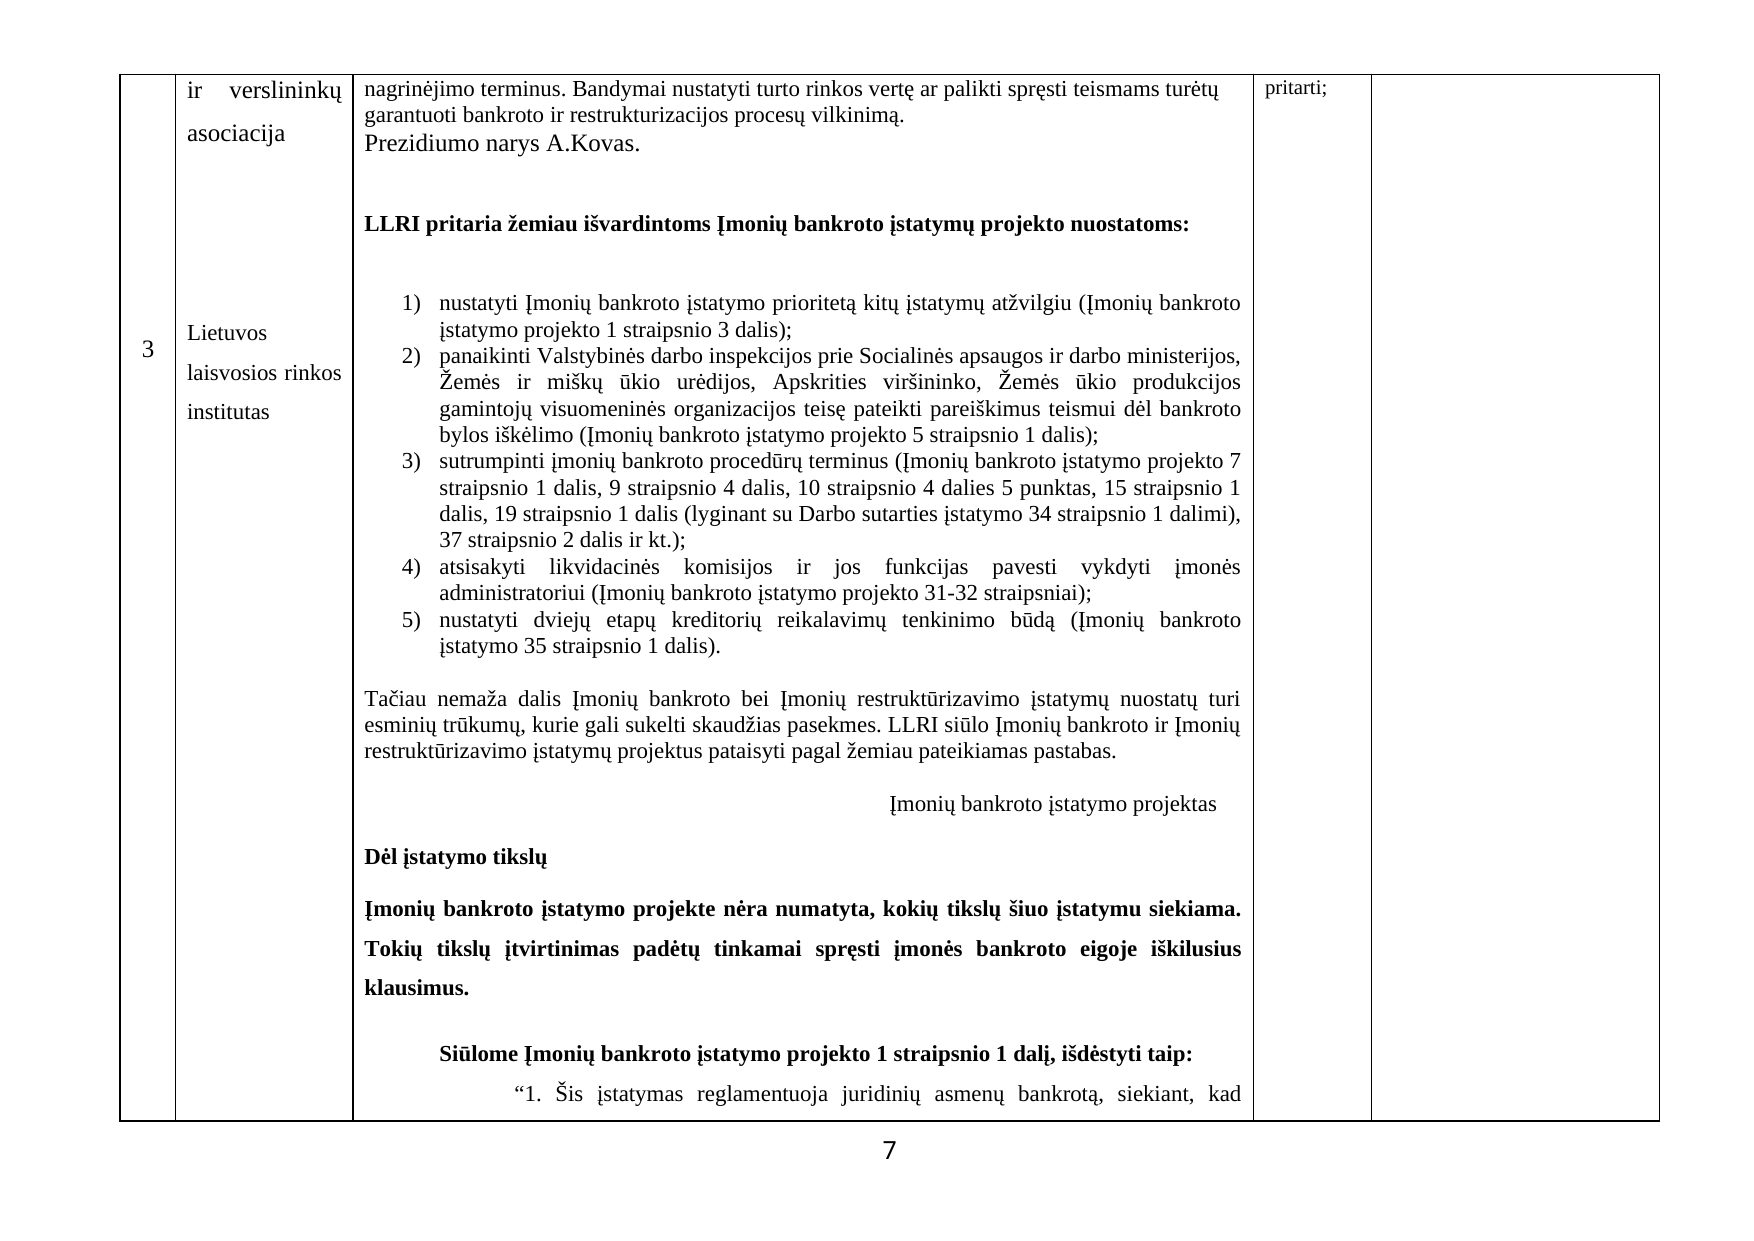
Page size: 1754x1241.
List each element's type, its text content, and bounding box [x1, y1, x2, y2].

table_cell 3 [121, 75, 175, 1120]
table_cell pritarti; [1254, 75, 1371, 1120]
table_cell Lietkoopsąjungos valdyba, išnagrinėjusi Įmonių bankroto įstatymo projektą Nr. IXP-330, iš esmės jam pritaria, tačiau jį svarstant siūlo sukonkretinti arba papildyti šiuos straipsnius: 2 straipsnio 8 dalį. Atsižvelgiant į tai, kad sunku nustatyti uždelstų įsiskolinimų sumą, nemokumo sąvoką apibūdinantį sakinį pratęsti po žodžių “viršija pusę jos turto” įrašant “arba įmonės įsipareigojimai (skolos) viršija 75 procentus jos turto”. 4 straipsnį. Pirmame sakinyje po žodžių “asmenys gali” įrašyti “6 straipsnio 1 dalyje nustatyta tvarka”. 5 straipsnio 2 dalį. Papildyti žodžiu “likviduojamai” ir išdėstyti taip: “Pareiškimą teismui dėl bankroto bylos iškėlimo likviduojamai įmonei privalo pateikti likvidatorius.” 8 straipsnio 2 dalį. Antrame sakinyje po žodžio “kuriuose” vietoj žodžių “nurodomi jų adresai” įrašyti žodį “ nurodomos”. 9 straipsnio 1dalį. Išbraukti 1 punkto žodžius “ir įvertinti įmonės turtą”. 10 straipsnį. 6 dalies 2 sakinį numeruoti 7 dalimi. 1 straipsnio 2dalį. Pirmame sakinyje vietoj žodžio “gali” įrašyti žodžius “turi pirmumo teisę”. 11 straipsnio 3dalį. 8 punkte po žodžių “pripažinimo negaliojančiais” įrašyti žodžius “ir jeigu per minėtą laikotarpį nebuvo atliktas auditas (revizija) - organizuoja jo atlikimą”. 20 straipsnį. Pirmame sakinyje po žodžių “administratorius privalo” įterpti žodžius “atlikti auditą ir”. 21 straipsnio 1dalį. 2 punkte po žodžių “priimtų nutarimų” įrašyti ”reikalauti atlikti auditą (reviziją)”. 33 straipsnio 1 dalį. Teiginį “Neparduotas turtas gali būti perduotas kreditoriams” reikia papildyti, t. y. paaiškinti, kaip elgtis tais atvejais, kai reikalavimai kreditoriaus, kuris pageidauja juos atsiimti turtu, turtėtų būti tenkinami paskesne eile arba antru etapu. 33 straipsnio 2dalį. Priešpaskutinį sakinį patikslinti ir išdėstyti taip: “Uždarosios akcinės bendrovės, kurios akcijos parduodamos, akcininkai turi teisę akcijas įsigyti pirmumo tvarka”. 34 straipsnio 1 dalį. Manome, kad šio straipsnio pirmas sakinys gali būti skirtingai traktuojamas. Neaišku, ar galima turtą parduoti už mažesnę kainą nei įkeitimu užtikrinta reikalavimų suma ir skirtumą tarp reikalavimų sumos ir pardavimo kainos tenkinti bendra tvarka, ar, jei nepavyksta parduoti įkeisto turto už kainą, kuri užtikrinta įkeitimu, - jį perduoti įkaito turėtojui. Siūlome tokią pirmo sakinio redakciją: “Įkeitimu užtikrinti kreditoriaus reikalavimai tenkinami iš lėšų, gautų pardavus įkeistą turtą, o jeigu jo nepavyksta parduoti už didesnę arba reikalavimų sumą atitinkančią kainą - perduodant įkeistą turtą”. 37 straipsnio 5 dalį. Po žodžių “nuo 2001 m . liepos 1 d.” įrašyti “išskyrus įmones, kurių likvidavimas prasidėjo iki 2000 m. liepos 1 d., - šioms įmonėms 24 mėnesių terminas likvidavimo procedūrai užbaigti skaičiuojamas nuo 2000 m. liepos 1 d.” Mane labai neramina "turto" savokos neapibrežtumas abiejuose įstatymuose (2str. 8 p. Bankroto įstatymo projekte ir 3str.5p. Restruktūrizavimo įstatymo projekte). Aš siūlyčiau vienareikšmiškai apibrėžti "turto" savoką šiuose istatymuose, kai ji naudojama nustatyti Įmonės nemokumą. Vietoje žodžio "turtas" reikėtų įrašyti frazę: "turto vertė iš paskutiniojo mokesčių inspekcijai priduoto įmonės balanso". Palikus projekte siūloma redakciją, labai nesunku užvilkinti bankroto paskelbimo, teisminio nagrinėjimo terminus. Bandymai nustatyti turto rinkos vertę ar palikti spręsti teismams turėtų garantuoti bankroto ir restrukturizacijos procesų vilkinimą. Prezidiumo narys A.Kovas. LLRI pritaria žemiau išvardintoms Įmonių bankroto įstatymų projekto nuostatoms: nustatyti Įmonių bankroto įstatymo prioritetą kitų įstatymų atžvilgiu (Įmonių bankroto įstatymo projekto 1 straipsnio 3 dalis); panaikinti Valstybinės darbo inspekcijos prie Socialinės apsaugos ir darbo ministerijos, Žemės ir miškų ūkio urėdijos, Apskrities viršininko, Žemės ūkio produkcijos gamintojų visuomeninės organizacijos teisę pateikti pareiškimus teismui dėl bankroto bylos iškėlimo (Įmonių bankroto įstatymo projekto 5 straipsnio 1 dalis); sutrumpinti įmonių bankroto procedūrų terminus (Įmonių bankroto įstatymo projekto 7 straipsnio 1 dalis, 9 straipsnio 4 dalis, 10 straipsnio 4 dalies 5 punktas, 15 straipsnio 1 dalis, 19 straipsnio 1 dalis (lyginant su Darbo sutarties įstatymo 34 straipsnio 1 dalimi), 37 straipsnio 2 dalis ir kt.); atsisakyti likvidacinės komisijos ir jos funkcijas pavesti vykdyti įmonės administratoriui (Įmonių bankroto įstatymo projekto 31-32 straipsniai); nustatyti dviejų etapų kreditorių reikalavimų tenkinimo būdą (Įmonių bankroto įstatymo 35 straipsnio 1 dalis). Tačiau nemaža dalis Įmonių bankroto bei Įmonių restruktūrizavimo įstatymų nuostatų turi esminių trūkumų, kurie gali sukelti skaudžias pasekmes. LLRI siūlo Įmonių bankroto ir Įmonių restruktūrizavimo įstatymų projektus pataisyti pagal žemiau pateikiamas pastabas. Įmonių bankroto įstatymo projektas Dėl įstatymo tikslų Įmonių bankroto įstatymo projekte nėra numatyta, kokių tikslų šiuo įstatymu siekiama. Tokių tikslų įtvirtinimas padėtų tinkamai spręsti įmonės bankroto eigoje iškilusius klausimus. Siūlome Įmonių bankroto įstatymo projekto 1 straipsnio 1 dalį, išdėstyti taip: “1. Šis įstatymas reglamentuoja juridinių asmenų bankrotą, siekiant, kad bankrotas vyktų operatyviai, sklandžiai ir padėtų kuo geriau patenkinti juridinio asmens kreditorių interesus.” Dėl Įmonių bankroto įstatymo taikymo Lietuvos Respublikos Įmonių bankroto įstatymo projekto 1 straipsnio 2 dalis numato, kad įstatymas taikomas visoms įmonėms, viešosioms įstaigoms, bankams ir kredito unijoms. Taip apibrėžus įstatymo taikymo sritį, už jo ribų lieka kiti subjektai, galintys prisiimti finansinius įsipareigojimus – asociacijos, visuomeninės organizacijos ir kt. Taigi neaišku, kaip juose yra tenkinami kreditorių reikalavimai ir vykdomos bankroto procedūros. Visiems subjektams, galintiems prisiimti finansinius įsipareigojimus ir neįstengiantiems jų įvykdyti, turi būti taikomos vienodos nuostatos dėl kreditorių reikalavimų tenkinimo ir bankroto procedūrų. Esant minėtai 1 straipsnio 2 dalies formuluotei, įstatymo nuostatos taip pat nebus privalomos naujai atsirandančioms ir įstatyme neįvardintoms ūkio organizavimo formoms. Atkreipiame dėmesį, kad naujojo Civilinio kodekso 2.33 straipsnyje juridinis asmuo apibrėžiamas kaip savo pavadinimą turinti įmonė, įstaiga ar organizacija, kuri gali savo vardu įgyti ir turėti teises ir pareigas, būti ieškovu ir atsakovu teisme. Atsižvelgdami į tai, kad Civilinis kodeksas įsigalios 2001 m. liepos 1d., ir derindami jame numatytą juridinio asmens sąvoką su Įmonių bankroto įstatymu, siūlome nustatyti, kad Įmonių bankroto įstatymas taikomas visiems juridiniams asmenims. Jeigu tam tikriems juridiniams asmenims, pavyzdžiui, biudžetinėms įstaigoms, šio įstatymo sąmoningai numatoma netaikyti, šie subjektai turėtų būti įvardinti šiame straipsnyje. Su naujuoju Civiliniu kodeksu būtina suderinti ir kitus Įmonių bankroto įstatymo straipsnius. Siūlome Įmonių bankroto įstatymo projekto 1 straipsnio 2 dalį pakeisti ir išdėstyti taip: “2. Įstatymas taikomas visiems juridiniams asmenims, įregistruotiems Lietuvos Respublikos įstatymų nustatyta tvarka. Bankų, kredito unijų, draudimo įmonių, žemės ūkio įmonių, vertybinių popierių apyvartos tarpininkų, investicinių bendrovių ir kitų įmonių ir įstaigų bankroto proceso vykdymo ypatumus gali nustatyti kiti šių įmonių ir viešųjų įstaigų veiklą reglamentuojantys įstatymai.” Dėl nemokumo kriterijų Įmonių bankroto įstatymo projekte iš esmės keičiama įmonių nemokumo sąvoka. Pagal Įmonių bankroto įstatymo projektą įmonės nemokumas – tai įmonės būsena, kai ji laiku neatsiskaito su kreditoriumi (kreditoriais) ir šių jos įsipareigojimų suma yra ne mažesnė kaip dešimt tūkstančių litų ir viršija pusę jos turto (2 straipsnio 8 dalis). Įmonės nemokumo sąvokos pataisymas, numatant, kad įmonė yra nemoki, jei jos įsipareigojimai viršija pusę jos turto, sudaro galimybę anksčiau pradėti bankroto procedūrą. Atrodytų, kad taip sudaromos palankesnės sąlygos patenkinti kreditorių reikalavimus. Tačiau įgyvendinus šias pataisas bankroto procedūros galės būti inicijuotos net toms įmonėms, kurios turi tik laikinų sunkumų, nors apskritai yra pajėgios normaliai dirbti ir atsiskaityti su kreditoriais be bankroto procedūrų. Visų pirma, vien tik turimo turto ir įsipareigojimų santykis gali nedaug tepasakyti, nes esminis dalykas šiuo atveju yra įsipareigojimų vykdymo terminas. Antra, tik tuomet, kai turtas tampa mažesnis už įsipareigojimus, galima pagrįstai kalbėti apie negalėjimą atsiskaityti su kreditoriais Pritariame, kad nemokumui nustatyti būtina lyginti įmonės įsipareigojimus su jos turtu rinkos, o ne balansine verte, nes būtent turto lyginimas su rinkos verte atskleidžia realią įmonės padėtį. Tačiau šios nuostatos įgyvendinimas pagal pateiktą projektą yra neaiškus ir gali sukelti nemažai keblumų. Visų pirma, pagal nemokumo apibrėžimą neaišku, kokiaiss metodais turi būti vertinamas turtas ir įsipareigojimai, kas vertins ir kokiais terminais, ar bus vertinama pati įmonė kaip verslas, ar bus vertinamos įmonės turimos reikalavimo teisės ir t.t. Siūlome nustatyti, kad įmonei bankroto bylą galima kelti tik tada, kai jos skolos viršija visą jos turtą (o ne pusę, kaip numatyta projekte). Siūlome nustatyti, kad: sprendimą, ar įmonės įsipareigojimai sudaro didesnę dalį lyginant su įmonės turto rinkos verte nei numatyta nemokumo kriterijuose, priima teismas, kuris, esant būtinybei, gali pasitelkti nepriklausomus turto vertintojus; iki vertinant įmonės turtą turi būt įvertinta įmonė kaip verslas; vertinant įmonės turtą turi būti atsižvelgiama į įmonės turimas reikalavimo teises ir kitas vertybes, kurios gali turėti rinkos vertę; be formalaus turto ir įsipareigojimų santykio kriterijaus (kuris, deja, negali būti iki galo formalizuotas ir suabsoliutintas) nustatyti, kad įmonė yra ir gali būti laikoma nemokia tik jeigu teismas nustato, jog nei trumpalaikėje, nei ilgalaikėje perspektyvoje ji neturi realių galimybių atsiskaityti su kreditoriais. Tokiu atveju būtų būtina gauti didžiosios dalies kreditorių sutikimą pradėti bankroto procedūrą. Kita opi problema, susijusi su siūlomais nemokomumo kriterijais, yra ta, kad labai dažnai didžiausi įmonių įsiskolinimai yra valstybei, o valstybė savo ruožtu yra skolingas įmonėms. Tokiu būdu įmonės tampa visiškai priklausomos nuo privalomas įmokas administruojančių institucijų. Pradėti bankroto bylą tokioje situacijoje atsidūrusiai įmonei būtų neteisinga. Atkreipiame dėmesį ir į tai, kad Įmonių bankroto įstatymo projektas nustato terminą, per kurį įmonė turi atsiskaityti su kreditoriais. Pagal 2 straipsnio 8 dalį įmonė yra nemoki, jei ji neatsiskaito su kreditoriumi (kreditoriais) praėjus trims mėnesiams po termino, nustatyto įstatymų, kitų teisės aktų, taip pat kreditoriaus ir įmonės sutartyse įmonės įsipareigojimams įvykdyti, arba praėjus tokiam pat terminui po kreditoriaus (kreditorių) reikalavimo įvykdyti įsipareigojimus, jeigu sutartyse terminas nebuvo nustatytas. Tačiau šalys sutartyje gali numatyti ilgesnius nei trys mėnesiai atsiskaitymo terminus ir yra netikslinga Bankroto įstatymu nepripažinti tokių sutarčių sąlygų. Siūlome atskirti atvejus, kada įmonė yra skolinga privatiems subjektams, o kada valstybei, griežčiau reglamentuojant pastarosios galimybes inicijuoti bankroto bylą. Siūlome numatyti šalių susitarimu nustatytų terminų prioritetą įstatyme įtvirtintų terminų atžvilgiu. Įmonių bankroto įstatymo 2 straipsnio 8 dalį pakeisti ir išdėstyti taip: “8. Įmonės nemokumas – įmonės būsena, kuri atitinka visas šias sąlygas: įmonė neatsiskaito su kreditoriumi (kreditoriais) praėjus trims mėnesiams, o jei kreditorius yra valstybė, savivaldybė ar jų institucijos, išskyrus sutartinius įsipareigojimus, praėjus šešiems mėnesiams po termino, per kurį, remiantis sudarytu sandoriu, įstatymu, kitu teisės aktu įsipareigojimas turėjo būti įvykdytas; įmonės įsipareigojimų suma kreditoriui (kreditoriams) yra ne mažesnė kaip dešimt tūkstančių litų; pradelsti įmonės įsipareigojimai (skolos) viršija visą jos turtą rinkos verte.” Dėl bankroto bylos iškėlimo Įmonių bankroto įstatymo projekto 4 straipsnis nustato, kad kreiptis dėl bankroto bylos iškėlimo galima tuomet, kai įmonė nevykdo savo įsipareigojimų. Tačiau pagal Įmonių bankroto įstatymo projekto 9 straipsnio 5 dalį teismas bankroto bylą gali ir turi iškelti tik tuomet, kai įmonė yra nemoki arba kai įmonė viešai paskelbė ar kitaip pranešė kreditoriui (kreditoriams), kad negali atsiskaityti su kreditoriumi (kreditoriais) ir (arba) neketina vykdyti savo įsipareigojimų. Tai, kad įmonė paprasčiausiai laiku nevykdo 4 straipsnyje nustatytų įsipareigojimų, dar nereiškia, kad ji yra nemoki, ar kad ji nežada įsipareigojimų vykdyti ateityje. Siekiant nuoseklumo, siūlome numatyti, kad kreiptis į teismą dėl bankroto bylos iškėlimo galima tik tada, kai įmonė yra nemoki arba laiku nevykdo teismo sprendimu priteistų prievolių. Kai įmonė tiesiog nevykdo savo įsipareigojimų, kreditoriai kreipiasi į teismą dėl savo reikalavimų patenkinimo Civilinio kodekso ir Civilinio proceso kodekso nustatyta tvarka. Jei nagrinėdamas ieškinį teismas nustato, kad įmonė yra nemoki, jis pats iškelia bankroto bylą. Todėl siūlome Įmonių bankroto įstatymo projekto 4 straipsnį pakeisti ir išdėstyti taip: “4 straipsnis. Pareiškimo teismui dėl bankroto bylos iškėlimo pateikimo pagrindai 1. Šio įstatymo 5 straipsnyje išvardyti asmenys gali pateikti pareiškimą teismui dėl bankroto bylos iškėlimo, jeigu yra bent viena iš šių sąlygų: įmonė yra nemoki; įmonė viešai paskelbė ar kitaip pranešė kreditoriui (kreditoriams), kad negali arba neketina vykdyti įsipareigojimų; įmonė laiku nevykdo teismo sprendimu priteistų prievolių.” 2. Jei įmonė laiku nevykdo savo įsipareigojimų, kreditoriai gali kreiptis į teismą dėl savo reikalavimų patenkinimo Civilinio kodekso ir Civilinio proceso kodekso nustatyta tvarka. 3. Jei teismas, nagrinėdamas ieškinį nustato, kad įmonė yra nemoki, jis iškelia įmonei bankroto bylą.” Dėl bankrutuojančių įmonių turto pardavimo Pagal Įmonių bankroto įstatymo projekto 33 straipsnio 1 dalį, bankrutuojančios ar bankrutavusios įmonės nekilnojamasis turtas parduodamas viešose varžytinėse Vyriausybės nustatyta tvarka. Kito turto, išskyrus įkeistą turtą, pardavimo tvarką nustato kreditoriai. Atkreipiame dėmesį į tai, kad vienintelis teisės aktas, reglamentuojantis pardavimo iš varžytynių tvarką, yra Civilinio proceso kodeksas. Vyriausybės priimto poįstatyminio akto šiuo klausimu nėra. Jei numatoma, kad varžytinėms bankroto atveju netinka Civilinio proceso kodekse nustatyta tvarka, Bankroto įstatyme būtina numatyti išimtis iš šios tvarkos, o ne daryti neapibrėžtas nuorodas į Vyriausybės nustatomą tvarką. Įmonių bankroto įstatymo projektas nenumato principų, kuriais vadovaujantis kreditoriai turėtų nustatyti “kito” turto pardavimo tvarką. Taip gali iškilti pavojus, jog kreditorių dauguma piktnaudžiaus šia galimybe ir nustatys tik kai kuriems kreditoriams palankią turto pardavimo tvarką. Todėl būtų tikslinga numatyti, kad pagrindinis kriterijus, kuriuo turi būti vadovaujamasi parduodant įmonės turtą, yra turto kaina. Taip pat Įmonių bankroto įstatymo projekte nėra numatyta kreditorių dauguma, kuri galėtų nustatyti turto pardavimo tvarką. Turto pardavimo tvarkos nustatymas turėtų būti suteikiamas kreditorių susirinkimui. Besąlygiškas kreditorių įpareigojimas nustatyti “kito” turto pardavimo tvarką sudaro sąlygas įmonės turto pardavimo vilkinimui, kadangi kreditoriai gali ilgai nesusitarti dėl turto pardavimo tvarkos. Ilgai delsiant sumažėtų turto vertė, tektų daryti išlaidas jo išlaikymui, be to, praėjus nustatytam 24 mėnesių terminui nerealizuotas turtas bus nurašytas kaip neturintis rinkos vertės. Būtų tikslinga numatyti, kad tais atvejais, kai praėjus 6 mėnesiams po bankroto bylos iškėlimo kreditoriai nenustato “kito” turto pardavimo tvarkos, toks turtas, kaip ir nekilnojamas turtas, parduodamas iš varžytinių. Remiantis aukščiau išdėstytu, siūlome numatyti, kad pagrindinis kriterijus parduodant “kitą” įmonės turtą yra turto kaina; turto pardavimo tvarką nustato kreditorių susirinkimas; tais atvejais, kai kreditoriai nenustato “kito” turto pardavimo tvarkos, turtas parduodamas iš varžytinių. Įmonių bankroto įstatymo projekto 25 straipsnį papildyti nauju, 16 punktu, numatančiu, kad “kito” turto pardavimo tvarką nustato kreditorių susirinkimas. “15) nustatyti turto, išskyrus nekilnojamąjį ir įkeistą, pardavimo tvarką, remiantis palankiausia siūloma kaina;” Įmonių bankroto įstatymo projekto 33 straipsnio 1 dalį pakeisti ir išdėstyti taip: “1. Nekilnojamas turtas parduodamas viešose varžytinėse. Jei kreditoriai per 6 mėnesius po bankroto bylos iškėlimo nenustato kitaip, kitas turtas, išskyrus įkeistą turtą, parduodamas viešose varžytynėse. Neparduotas turtas gali būti perduotas kreditoriams. Turto pirkimo-pardavimo sutartis arba perdavimo aktas yra prilyginami notaro patvirtintai sutarčiai ir yra nuosavybės teisę patvirtinantys dokumentai nustatyta tvarka registruojant pirkimo-pardavimo sutartis.” Dėl bankrutuojančios įmonės sandorių patikrinimo Pagal Įmonių bankroto įstatymo projekto 11 straipsnio 3 dalies 8 punktą, įmonės administratorius patikrina bankrutuojančios įmonės sandorius, sudarytus per laikotarpį ne mažesnį kaip 36 mėnesiai iki bankroto bylos iškėlimo, ir pareiškia ieškinius įmonės bankroto bylą nagrinėjančiame teisme dėl sandorių, priešingų įmonės tikslams ir (arba) galėjusių turėti įtakos tam, kad įmonė negali atsiskaityti su kreditoriais, pripažinimo negaliojančiais. Pagal Įmonių bankroto įstatymo projekto 20 straipsnio 2 dalį, tyčinio bankroto atveju administratorius privalo patikrinti bankrutuojančios įmonės sandorius, sudarytus per 5 metų laikotarpį iki bankroto bylos iškėlimo. Dabar galiojantis Įmonių bankroto įstatymas šiems atvejams nustato atitinkamai 12 mėnesių ir 3 metų laikotarpius. Detalus ir smulkmeniškas kiekvieno sandorio Įmonių bankroto įstatymo projekte nustatytu ilgu laikotarpiu tikrinimas vilkins bankroto vykdymo procedūrą. Siūlome nustatyti, kad Įmonių bankroto įstatymo projekte nustatytais terminais (36 mėnesiai; 5 metai) įmonės administratorius tikrina tik svarbius, įmonės bankrotui galėjusius turėti įtakos sandorius. Dėl kreditorių reikalavimų tenkinimo tvarkos Iškėlus įmonei bankroto bylą, visas įmonės valdymas pereina į įmonės administratoriaus rankas. Būtent administratorius valdo, naudoja, disponuoja įmonės turtu, atidaro atskirą sąskaitą banke kaupti lėšas bankroto proceso vykdymo metu ir atsiskaityti su kreditoriais, organizuoja ir kontroliuoja pajamų, gautų valdant, naudojant bankrutuojančios įmonės turtą ar juo disponuojant, taip pat sąnaudų apskaitą bei vykdo kitas jam pavestas funkcijas. Įmonių bankroto įstatymo projektas nenumato administratoriaus pareigos kuo greičiau patenkinti bent dalį kreditorių reikalavimų realizavus tam tikrą bankrutuojančios įmonės turtą. Taip sudaromos sąlygos kaupti lėšas, gautas realizavus bankrutavusios įmonės turtą, kurios gali būti pradėtos naudoti ne kreditorių reikalavimams tenkinti, bet kitiems tikslams. Siekiant užtikrinti kreditorių interesus, siūlome numatyti, kad, realizavus bent dalį bankrutuojančios įmonės turto ir atskaičius iš jo administravimo išlaidas bei pavedimo sutartyje numatytą administratoriaus atlyginimą, administratorius privalo eiliškumo tvarka patenkinti kreditorių reikalavimus. Įmonių bankroto įstatymo projekto 11 straipsnio 3 dalį, išvardijančią įmonės administratoriaus funkcijas, papildyti nauju, 24 punktu: “24) realizavus bent dalį bankrutavusios įmonės turto ir atskaičius iš jo administravimo išlaidas bei pavedimo sutartyje numatytą administratoriaus atlyginimą, eiliškumo tvarka tenkinami kreditorių reikalavimai. Dėl įmonės administratoriaus Įmonių bankroto įstatymo projekte nėra numatyti principai, kuriais remiantis būtų vykdoma įmonės bankroto procedūra. Bendrų bankroto procedūros vykdymo nuostatų įtvirtinimas padėtų išvengti įmonės valdymo organų ir administratoriaus piktnaudžiavimo įmonėje susidariusia padėtimi, geriau patenkinti kreditorių interesus, tinkamai spręsti įmonės bankroto eigoje iškilusius klausimus. Siūlome Įmonių bankroto įstatymo projekto 11 straipsnį papildyti nauja, 11 dalimi, įtvirtinančia administratoriaus pareigą veikti įmonės ir kreditorių naudai, ir išdėstyti šią dalį taip: “11. Įmonės bankroto procedūros metu įmonės administratorius privalo veikti įmonės ir kreditorių naudai bei operatyviai imtis visų reikiamų priemonių kreditorių interesams užtikrinti.” Dėl įsipareigojimų bankrutuojančiai įmonei vykdymo Nors įmonių bankroto įstatymo projekte yra net straipsnis pavadinimu “Bankrutuojančios įmonės įsipareigojimų ir įsipareigojimų bankrutuojančiai įmonei vykdymas” (17 straipsnis), jame apie įsipareigojimus bankrutuojančiai įmonei neužsimenama. Lieka neišspręstas klausimas, kaip ir kokiais terminais su bankrutuojančia įmone turi atsiskaityti asmenys, privalantys jai vykdyti įsipareigojimus. Viena vertus, reikalauti įsipareigojimus įvykdyti anksčiau dėl to, kad įmonė bankrutuoja, būtų nesąžininga, kita vertus, po tam tikro laiko gali nebelikti, kieno naudai tuos įsipareigojimus vykdyti. Siūlome numatyti, kad įsipareigojimai bankrutuojančiai įmonei vykdomi sandoriuose nustatytais terminais. Tais atvejais, kai sandoriuose numatyti terminai sueis po numatomos bankroto procedūros pabaigos ir nėra galimybės arba neapsimoka reikalauti įsipareigojimų vykdymo anksčiau, bankrutuojančios įmonės turimos reikalavimo teisės parduodamos. Įmonių bankroto įstatymo 17 straipsnį papildyti nauja, 4 dalimi: “4. Įsipareigojimai bankrutuojančiai įmonei vykdomi sandorio sudarymo metu nustatytais terminais. Tais atvejais, kai sandoriuose numatyti terminai sueis po numatomos bankroto procedūros pabaigos ir nėra galimybės arba neapsimoka reikalauti įsipareigojimų vykdymo anksčiau, bankrutuojančios įmonės turimos reikalavimo teisės parduodamos.” Dėl kreditorių eiliškumo Pagal Įmonių bankroto įstatymo projekto 35 straipsnį, pirmąja eile tenkinami su darbo santykiais susiję darbuotojų reikalavimai, reikalavimai atlyginti žalą dėl suluošinimo ar kitokio kūno sužalojimo, susirgimo profesine liga ar žuvus nuo nelaimingo atsitikimo darbe bei atgręžtiniai valstybės reikalavimai, kai prievolė atlyginti žalą pereina valstybei žalos atlyginimo dėl nelaimingų atsitikimų darbe ar susirgimų profesine liga laikinojo įstatymo nustatytais atvejais, fizinių asmenų reikalavimai apmokėti už perdirbti supirktą žemės ūkio produkciją, taip pat Fondo bankrutuojančių ir bankrutavusių įmonių darbuotojų reikalavimams, susijusiems su darbo santykiais, tenkinti, reikalavimai, Garantinio fondo reikalavimai ir Fondo fizinių asmenų reikalavimams apmokėti už bankrutuojančių ir bankrutavusių įmonių supirktą perdirbti žemės ūkio produkciją reikalavimai. Antrąja eile yra tenkinami reikalavimai dėl mokesčių ir kitų įmokų į biudžetą, dėl valstybės vardu gautų užsienio paskolų ir paskolų, gautų su valstybės garantija, dėl specialiųjų atidėjimų pažeistoms žemėms, iškasus naudingąsias iškasenas, rekultivuoti nepanaudojimo, dėl kitų aplinkosaugos priemonių neįvykdymo, visi kiti kreditorių reikalavimai. Įmonių bankroto įstatymo projekto 35 straipsnyje numatytas kreditorių reikalavimų tenkinimo eiliškumas yra ydingas, nes pirmiausia turėtų būti tenkinami privatūs, o ne valstybiniai interesai. Nepatenkinus privačių subjektų reikalavimų, bus apribotos jų veiklos galimybės, atitinkamai jie negalės vykdyti įsipareigojimų savo partneriams (taip pat ir valstybei). Taip pat atkreipiame dėmesį į tai, kad netikslinga tik patenkinus visus iš darbo santykių kylančius darbuotojų reikalavimus tenkinti antrosios kreditorių eilės reikalavimus, nes kitų kreditorių reikalavimų nepatenkinimas gali sukelti ne mažiau skaudžias socialines pasekmes. Siūlome pakeisti kreditorių eilę reikalavimams tenkinti privačių subjektų naudai. Įmonių bankroto įstatymo projekto 35 straipsnio 2 dalį išdėstyti taip: “2. Kreditorių reikalavimai yra tenkinami tokia tvarka: pirmąją eile yra tenkinami iš darbo santykių kylantys darbuotojų reikalavimai iki 3 vidutinių mėnesinių darbo užmokesčių dydžio sumos, reikalavimai atlyginti žalą dėl suluošinimo ar kitokio kūno sužalojimo, susirgimo profesine liga arba žuvus nuo nelaimingo atsitikimo darbe. Į 3 vidutinių mėnesinių darbo užmokesčių dydžio sumą įskaitomos darbuotojų gautos kompensacijos iš Garantinio fondo ar kitų valstybės lėšų; antrąja eile yra tenkinami kitų kreditorių reikalavimai; trečiąja eile yra tenkinami reikalavimai dėl mokesčių, baudų ir kitų privalomų mokėjimų į biudžetą bei privalomojo valstybinio socialinio draudimo ir privalomojo sveikatos draudimo įmokų.” Dėl įmonės sanavimo panaikinimo Įmonių restruktūrizavimo įstatymu įtvirtinus įmonių restruktūrizavimo procedūrą, panaikinama įmonių sanavimo procedūra, kurią numato dabar galiojantis Įmonių bankroto įstatymas. Tačiau siūlomas įtvirtinti įmonės restruktūrizavimo procesas skiriasi nuo įmonės sanavimo proceso, kurį numato dabar galiojantis Įmonių bankroto įstatymas. Skirtingai nuo sanavimo, restruktūrizavimo procesas gali būti taikomas tik laikinų finansinių sunkumų turinčiai įmonei, atitinkančiai dar ir tokias papildomas sąlygas: įmonė nėra nutraukusi komercinę-ūkinę veiklą, jos turto balansinė vertė pasiūlymo pradėti restruktūrizavimo procesą dieną yra ne mažesnė kaip 1 mln. litų, nėra teismo ar kreditorių sprendimo likviduoti įmonę. Įmonių restruktūrizavimo įstatymo 11 straipsnis nenumato galimybės iškėlus įmonei bankroto bylą pereiti prie įmonės restruktūrizavimo – tai įmanoma tik iki bankroto bylos iškėlimo. Gali susiklostyti situacija, kada, iškėlus įmonei bankroto bylą, atsiras asmuo, sutinkantis perimti bankrutuojančią įmonę ir padengti visus jos įsipareigojimus. Tokiu atveju pritaikyti restruktūrizavimo procedūrą nebus galima, tuo tarpu esant sanavimui kaip tik būtų sudarytos reikiamos sąlygos įmonės perėmimui. Siūlome arba (1) palikti galioti įmonių sanavimo procedūrą (supaprastinus sanavimo tvarką), arba (2) palengvinti taikos sutarties sudarymo sąlygas, siekiant, kad taikos sutartis taptų realia galimybe atgaivinti bankrutuojančią įmonę, kai tam pritaria dauguma privačių kreditorių, arba (3) numatyti galimybes, kaip daugumos kreditorių valia būtų pereinama nuo bankroto procedūros prie restruktūrizavimo procedūros. Bet kokiu atveju siūlome nustatyti, kad šioms procedūroms negali būti skiriamos valstybės lėšos. 1. 9 str. 3 d. numatyta, kad teismui priėmus pareiškimą dėl bankroto bylos iškėlimo sustabdomas turto realizavimas ir išieškojimas. Visų pirma, niekas nežinos, ar teismas priėmė pareiškimą ir kokią konkrečiai dieną laikyti pareiškimo priėmimo diena. Antra, teismas priėmęs pareiškimą pats turėtų spręsti sustabdyti ar nesustabdyti realizavimą ir išieškojimo procedūrą. Priešingu atveju suinteresuoti asmenys specialiai paduos nepagrįstus pareiškimus dėl bankroto bylos iškėlimo ar vilkins sprendimo pagal priimtą pareiškimą priėmimą. Tokiu būdu bus pažeidžiamos kreditorių teisės. 2. 10 str. 7 d. 1 p. numatyta, kad tais atvejais, kai įmonės turtas nėra atskirtas nuo įmonininko (savininko) turto, administratoriui turi būti pateiktas įmonininko (savininko) turto sąrašas. Atkreiptinas dėmesys, kad įmonės turtas visada yra atskirtas nuo įmonininko (savininko) turto, tačiau įmonininkas (savininkas) įstatymų numatytais atvejais atsako už savo įmonės įsipareigojimus. Tokia nuostata yra aiškiai išreikšta naujam civiliniam kodekse. Be to, bankrotas keliamas ne įmonės savininkui, o įmonei, todėl toks reglamentavimas nėra pagrįstas. Kreditoriai savo santykius su įmonės savininku turėtų aiškintis bendra tvarka. Ta pati pastaba taikytina ir dėl 11 str. 3 d. 19 p. 3. 10 str. 8 d. nesuprantamas motyvas kodėl apeliacinės instancijos teismo nutartis dėl bankroto bylos iškėlimo neskundžiama. Visų pirma, kasaciniam skundui paduoti civilinio proceso kodeksas numato griežtus apribojimus, antra, kasacinio skundo padavimas netrukdo bankroto bylos eigai, nes teismų sprendimai yra įsiteisėję. 4. 11 str. 3 d. 8 p. paskutinį sakinį siūlome papildyti taip: “jei neįrodoma, kad sužinojo anksčiau”. 5. 11 str. 3 d. nėra išvardintos visos administratoriaus teisės, todėl siūlytume papildyti jį 24 p. ir numatyti, kad jis turi ir kitas įstatymų numatytas teises. 6. 11 str. 5 d. turi būti aiškiai nurodyta, kad sudaromoje su administratoriumi pavedimo sutartyje galima numatyti atlyginimą tvirta pinigų suma, kuri būtų išmokama sutartyje numatytais terminais. Priešingu atveju Socialinio draudimo įstaiga ir mokesčių inspekcija prilygins pavedimo sutartį su fiziniu asmeniu darbo sutarčiai ir reikalaus mokėti mokesčius už kiekvieną mėnesį nuo minimalaus atlyginimo, nepriklausomai ar jis yra išmokamas. Santykių aiškinimasis su šiomis institucijomis pareikalaus daug laiko ir tuo pačiu vilkins bankroto bylos procedūras. 7. 11 str. 7 d. numatyti atvejai, kada administratorius laikinai negali eiti savo pareigų – atostogų ir laikino nedarbingumo metu, tačiau praktiškai pasitaiko ar gali pasitaikyti ir kitokių atvejų. Siūlome papildyti 7 d. ir jos pradžią formuluoti taip: “7. Nutartį dėl administratoriaus laikino pavadavimo jo atostogų, laikino nedarbingumo ar kitais atvejais, kai jis laikinai negali eiti savo pareigų, priima … (toliau kaip projekte).”. 8. 17 str. siūlome papildyti 3 d., kurioje turi būti įtvirtintos teisės normos dėl inkasinių pavedimų, apskaitų bankuose, ir dėl vykdomųjų dokumentų, kurie buvo pateikti vykdyti tiesiogiai kredito įstaigoms, likimo. Manytume, kad tiek vykdomuosius dokumentus, tiek inkasinius pavedimus kredito įstaigos turėtų perduoti administratoriui, kuris juos laikytų iki bankroto bylos pabaigos. Priešingu atveju praktikoje atsiranda problemų, sprendžiant klausimus dėl šių dokumentų tolesnio vykdymo ir tuo pačiu vilkinasi bankroto bylos sprendimai. 9. 18 str. turėtų būti reglamentuojami ne tik turto areštai, kuriuos uždėjo antstoliai ar teisėsaugos pareigūnai baudžiamosiose bylose, bet visi kiti apribojimai disponuoti turtu. Pagal dabartinius įstatymus yra daug institucijų, kuriuos gali areštuoti turtą ar nustatyti apribojimus juo disponuoti, tačiau bankroto procedūras reglamentuojantys teisės aktai nepasisako dėl jų statuso bankroto bylos iškėlimo atveju. Šių atvejų nesureguliavus kyla bereikalingų ginčų ir tuo pačiu vilkinamas bankroto bylos nagrinėjimas. 10. 28 str. 2 d. numatyta, kad taikos sutartį turi pasirašyti visi kreditoriai, nors sprendimas dėl taikos sutarties priimamas kreditorių susirinkime balsų dauguma (įstatymo 23 str. 1 d. 11 p.). Siūlytume numatyti, kad taikos sutartį užtenka pasirašyti daugumai kreditorių, kurių balsais buvo priimtas sprendimas kreditorių susirinkime dėl taikos sutarties sudarymo. Tai leistų operatyviai spręsti klausimus ir to pačiu padėti įmonėms, kurios turi laikinų ar išsprendžiamų sunkumų, tačiau joms negali būti keliama restruktūrizavimo byla. 11. 33 str. 3 d. numatyta, kad perdavus įkaito turėtojui neparduotą įkeistą turtą, šis turi atlyginti šio turto administravimo išlaidas. Tokia formuluotė nėra teisinga, nes administratoriai specialiai ilgai pardavinėja turtą didesnėmis negu galima parduoti turtą, tikėdamiesi gauti iš įkaito turėtojų papildomai jiems nepriklausančių sumų. Minėta įstatymo nuostata dar labiau skatins administratorius pardavinėti nerealiomis kainomis ir tuo pačiu didinti turto administravimo išlaidas. Tuo labiau, kad įstatyme numatyta neparduotą turtą perduoti savivaldybėms arba apskritims. Siūlome nustatyti, kad įkaito turėtojas neturėtų atlyginti išlaidų, kurios buvo patirtos dėl įmonės turto pardavimo vilkinimo. 12. 34 str. turėtų būti nurodyti aiškūs terminai ir procedūros kokiais laiko intervalais turi būti pardavinėjamas turtas, nes administratoriai, siekdami kuo ilgiau turėti darbo, stengiasi kuo ilgiau pardavinėti turtą. Pvz. jie nemažina turto kainos, nors už pasiūlytą jau kelintų varžytynių metu neatsiranda pirkėjas. 13. 36 str. 1 d. numatyta, kad administravimo išlaidos turi būti atlyginamos ir iš lėšų, kurios gautos pardavus įkeistą turtą. Tokia nuostata nėra teisinga, nes vieno kreditoriaus sąskaita kompensuojamos kitų kreditorių išlaidos. Siūlome nustatyti, kad administravimo išlaidoms atlyginti gali būti panaudota ne daugiau kaip 5 procentai lėšų, gautų už įkeistą parduotą turtą. Konkretų dydį turėtų nustatyti kreditorių susirinkimas. Papildyti projekto 35 str., kad pirmąja eile būtų tenkinami ne tik fizinių, bet ir juridinių asmenų reikalavimai apmokėti už perdirbti supirktą ir parduoti patiektą žemės ūkio produkciją. [354, 75, 1253, 1120]
table_cell [1372, 75, 1659, 1120]
table_cell ir verslininkų asociacija Lietuvos laisvosios rinkos institutas [176, 75, 352, 1120]
